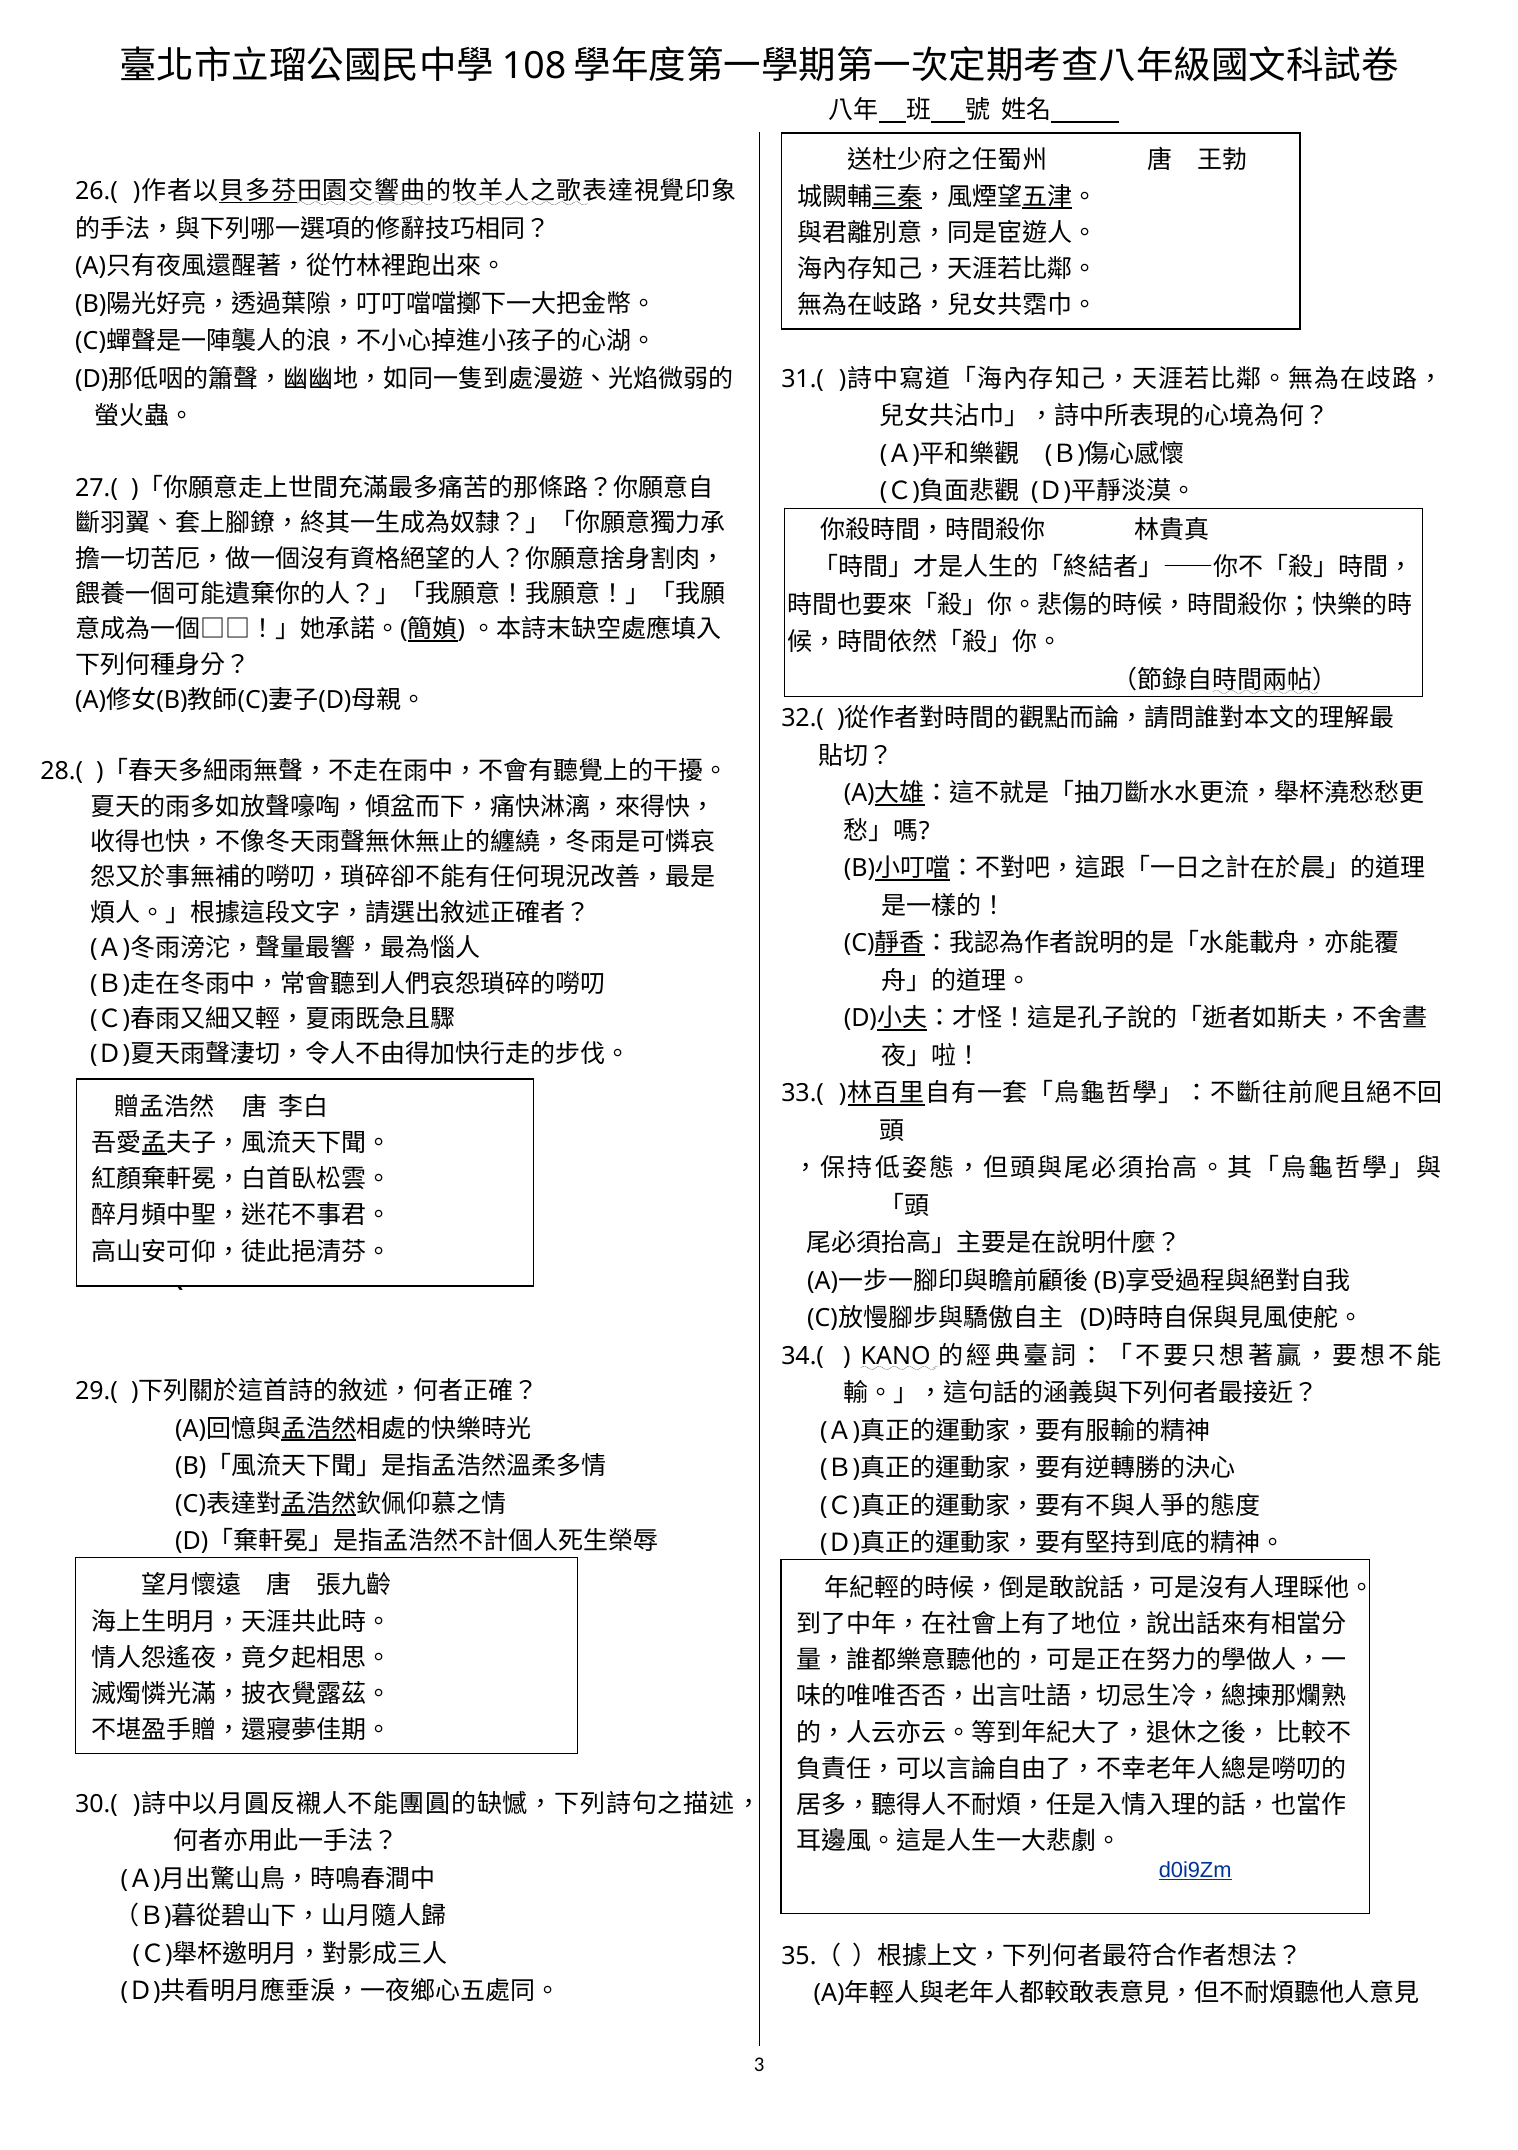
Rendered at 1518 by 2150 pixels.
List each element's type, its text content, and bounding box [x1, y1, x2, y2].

text 29.( )下列關於這首詩的敘述，何者正確？ [75, 1370, 737, 1407]
table_header 你殺時間，時間殺你 林貴真 「時間」才是人生的「終結者」――你不「殺」時間，時間也要來「殺」你。悲傷的時候，時間殺你；快樂的時候，時間依然「殺」你。 （節錄自時間兩帖） [785, 509, 1422, 696]
text (Ａ)冬雨滂沱，聲量最響，最為惱人 [90, 928, 737, 964]
text (C)表達對孟浩然欽佩仰慕之情 [175, 1482, 737, 1520]
text 螢火蟲。 [75, 395, 737, 432]
text (A)年輕人與老年人都較敢表意見，但不耐煩聽他人意見 [781, 1972, 1443, 2009]
text 34.( ) KANO的經典臺詞：「不要只想著贏，要想不能輸。」，這句話的涵義與下列何者最接近？ [781, 1334, 1443, 1409]
text 35.（ ）根據上文，下列何者最符合作者想法？ [781, 1934, 1443, 1972]
text (A)一步一腳印與瞻前顧後 (B)享受過程與絕對自我 [781, 1259, 1443, 1297]
text 30.( )詩中以月圓反襯人不能團圓的缺憾，下列詩句之描述，何者亦用此一手法？ [75, 1782, 737, 1857]
text (A)修女(B)教師(C)妻子(D)母親。 [75, 680, 737, 716]
text (B)小叮噹：不對吧，這跟「一日之計在於晨」的道理 [843, 847, 1443, 884]
text (Ｄ)夏天雨聲淒切，令人不由得加快行走的步伐。 [90, 1034, 737, 1070]
text 城闕輔三秦，風煙望五津。 [797, 176, 1285, 212]
text 海內存知己，天涯若比鄰。 [797, 249, 1285, 285]
text 是一樣的！ [843, 884, 1443, 922]
text —張愛玲 論寫作 阿摩線上測驗: http://yamol.tw/exam-103%E5%AD%B8%E6%B8%AC%E5%9C%8B%E6%96%8715165-15165.htm#ixzz3Eld0i9Zm [796, 1857, 1355, 1906]
text (C)放慢腳步與驕傲自主 (D)時時自保與見風使舵。 [781, 1297, 1443, 1334]
text 滅燭憐光滿，披衣覺露茲。 [91, 1674, 563, 1710]
text (C)靜香：我認為作者說明的是「水能載舟，亦能覆 [843, 922, 1443, 959]
text (Ａ)平和樂觀 (Ｂ)傷心感懷 [879, 432, 1443, 470]
text 紅顏棄軒冕，白首臥松雲。 [92, 1159, 519, 1195]
text (Ｃ)春雨又細又輕，夏雨既急且驟 [90, 999, 737, 1034]
text (Ｂ)走在冬雨中，常會聽到人們哀怨瑣碎的嘮叨 [90, 964, 737, 999]
text (D)那低咽的簫聲，幽幽地，如同一隻到處漫遊、光焰微弱的 [75, 357, 737, 395]
text (C)蟬聲是一陣襲人的浪，不小心掉進小孩子的心湖。 [75, 320, 737, 357]
text 與君離別意，同是宦遊人。 [797, 212, 1285, 249]
text 海上生明月，天涯共此時。 [91, 1601, 563, 1637]
text 情人怨遙夜，竟夕起相思。 [91, 1637, 563, 1674]
text (Ｄ)共看明月應垂淚，一夜鄉心五處同。 [75, 1970, 737, 2007]
text 33.( )林百里自有一套「烏龜哲學」：不斷往前爬且絕不回頭 [781, 1072, 1443, 1147]
text (Ｂ)真正的運動家，要有逆轉勝的決心 [781, 1447, 1443, 1484]
text (Ｄ)真正的運動家，要有堅持到底的精神。 [781, 1522, 1443, 1559]
text 27.( )「你願意走上世間充滿最多痛苦的那條路？你願意自斷羽翼、套上腳鐐，終其一生成為奴隸？」「你願意獨力承擔一切苦厄，做一個沒有資格絕望的人？你願意捨身割肉，餵養一個可能遺棄你的人？」「我願意！我願意！」「我願意成為一個□□！」她承諾。(簡媜) 。本詩末缺空處應填入下列何種身分？ [75, 468, 737, 680]
text 贈孟浩然 唐 李白 [92, 1086, 519, 1122]
text (A)只有夜風還醒著，從竹林裡跑出來。 [75, 245, 737, 282]
text (Ｃ)真正的運動家，要有不與人爭的態度 [781, 1484, 1443, 1522]
text 送杜少府之任蜀州 唐 王勃 [797, 140, 1285, 176]
text 夜」啦！ [843, 1034, 1443, 1072]
text (D)「棄軒冕」是指孟浩然不計個人死生榮辱 [175, 1520, 737, 1557]
list 愁」嗎? [843, 809, 1443, 847]
text 無為在岐路，兒女共霑巾。 [797, 285, 1285, 321]
text 吾愛孟夫子，風流天下聞。 [92, 1122, 519, 1159]
text (B)「風流天下聞」是指孟浩然溫柔多情 [175, 1445, 737, 1482]
text 32.( )從作者對時間的觀點而論，請問誰對本文的理解最 [781, 697, 1443, 734]
text 舟」的道理。 [843, 959, 1443, 997]
text 尾必須抬高」主要是在說明什麼？ [806, 1222, 1443, 1259]
text （Ｂ)暮從碧山下，山月隨人歸 [75, 1895, 737, 1932]
text (Ｃ)舉杯邀明月，對影成三人 [75, 1932, 737, 1970]
text 28.( )「春天多細雨無聲，不走在雨中，不會有聽覺上的干擾。夏天的雨多如放聲嚎啕，傾盆而下，痛快淋漓，來得快，收得也快，不像冬天雨聲無休無止的纏繞，冬雨是可憐哀怨又於事無補的嘮叨，瑣碎卻不能有任何現況改善，最是煩人。」根據這段文字，請選出敘述正確者？ [1, 751, 737, 928]
text (Ｃ)負面悲觀 (Ｄ)平靜淡漠。 [879, 470, 1443, 507]
text 31.( )詩中寫道「海內存知己，天涯若比鄰。無為在歧路，兒女共沾巾」，詩中所表現的心境為何？ [781, 357, 1443, 432]
text 高山安可仰，徒此挹清芬。 [92, 1231, 519, 1267]
text (B)陽光好亮，透過葉隙，叮叮噹噹擲下一大把金幣。 [75, 282, 737, 320]
text 望月懷遠 唐 張九齡 [91, 1565, 563, 1601]
list (A)大雄：這不就是「抽刀斷水水更流，舉杯澆愁愁更 [843, 772, 1443, 809]
text (Ａ)月出驚山鳥，時鳴春澗中 [75, 1857, 737, 1895]
text 年紀輕的時候，倒是敢說話，可是沒有人理睬他。到了中年，在社會上有了地位，說出話來有相當分量，誰都樂意聽他的，可是正在努力的學做人，一味的唯唯否否，出言吐語，切忌生冷，總揀那爛熟的，人云亦云。等到年紀大了，退休之後， 比較不負責任，可以言論自由了，不幸老年人總是嘮叨的居多，聽得人不耐煩，任是入情入理的話，也當作耳邊風。這是人生一大悲劇。 [796, 1567, 1355, 1857]
text 不堪盈手贈，還寢夢佳期。 [91, 1710, 563, 1746]
text 貼切？ [818, 734, 1443, 772]
text (Ａ)真正的運動家，要有服輸的精神 [781, 1409, 1443, 1447]
text (A)回憶與孟浩然相處的快樂時光 [162, 1407, 737, 1445]
text 26.( )作者以貝多芬田園交響曲的牧羊人之歌表達視覺印象的手法，與下列哪一選項的修辭技巧相同？ [75, 170, 737, 245]
text (D)小夫：才怪！這是孔子說的「逝者如斯夫，不舍晝 [843, 997, 1443, 1034]
text ，保持低姿態，但頭與尾必須抬高。其「烏龜哲學」與「頭 [793, 1147, 1443, 1222]
text 醉月頻中聖，迷花不事君。 [92, 1195, 519, 1231]
text ( [173, 1257, 737, 1295]
